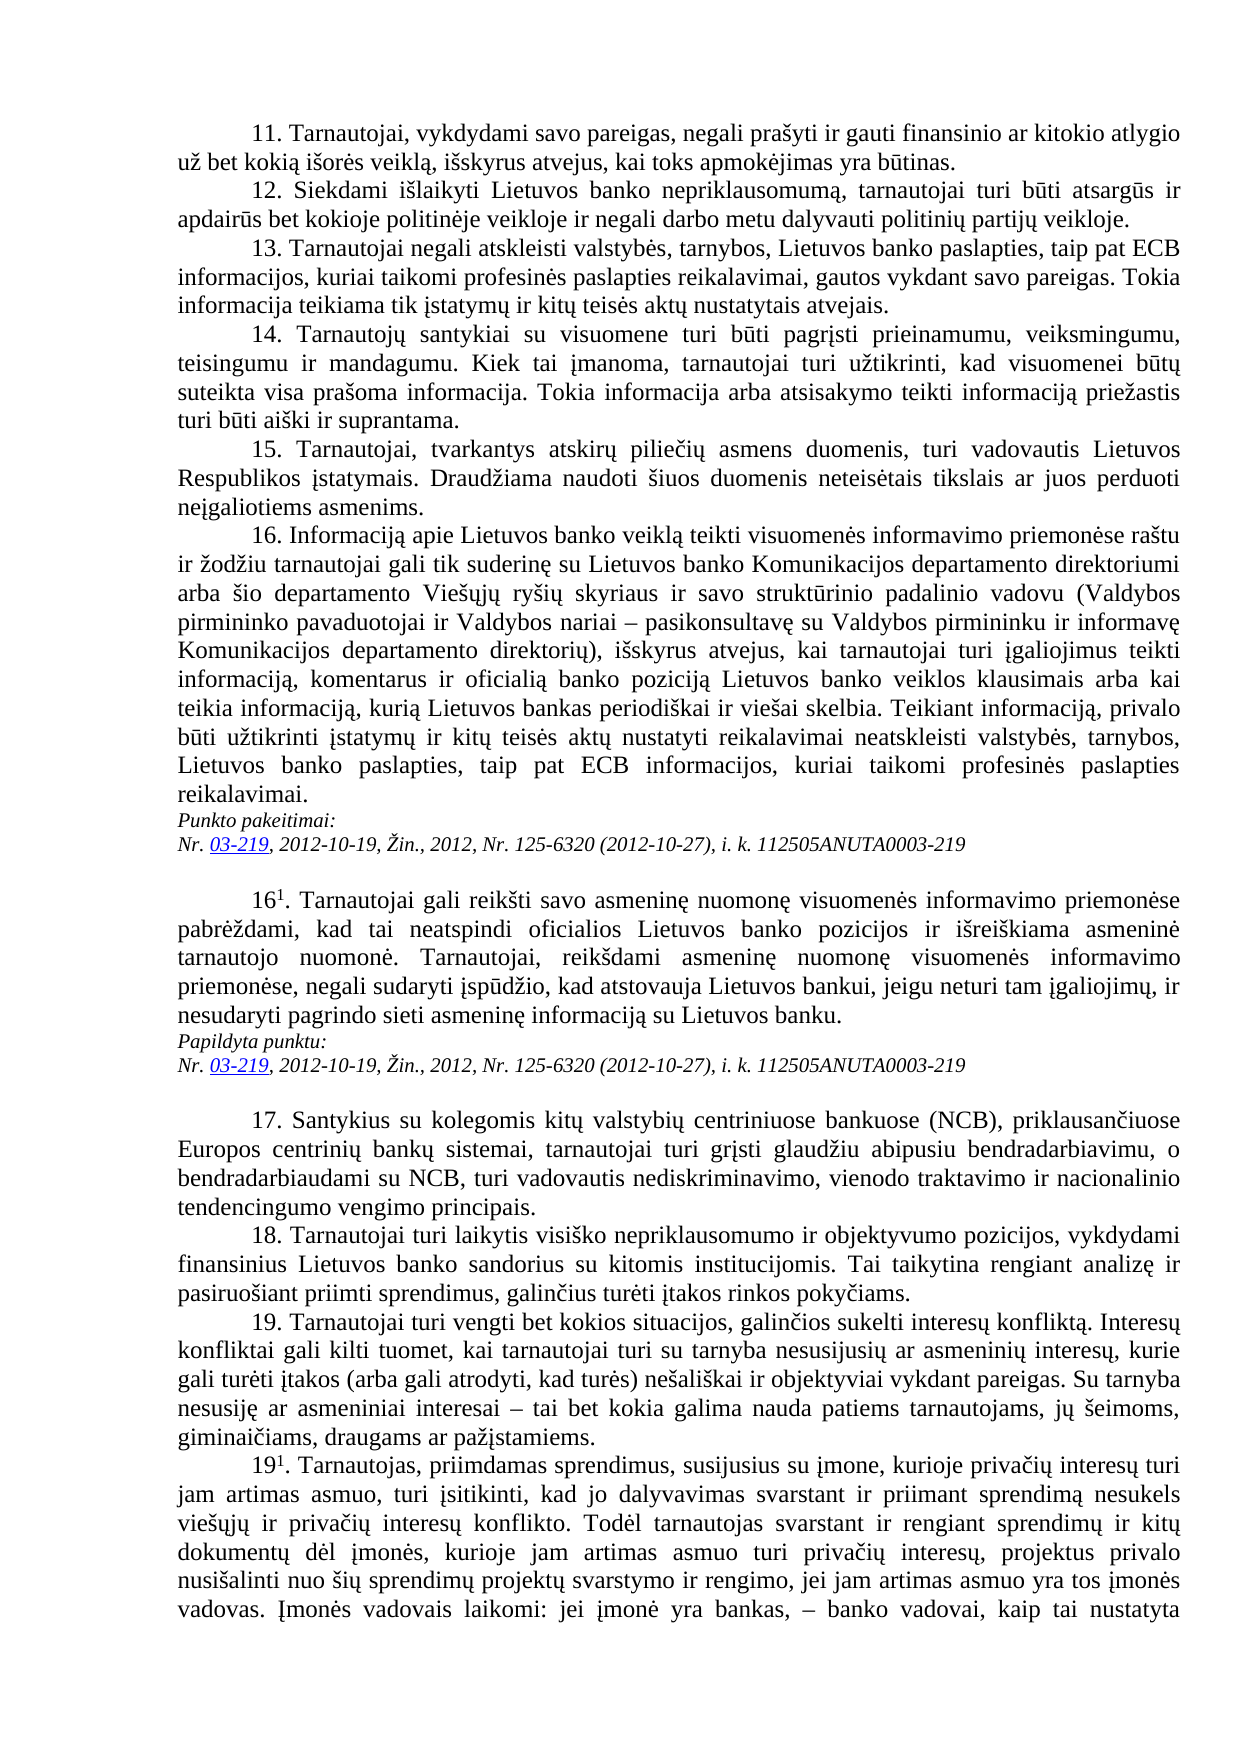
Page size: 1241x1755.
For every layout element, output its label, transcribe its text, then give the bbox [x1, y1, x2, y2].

text 12. Siekdami išlaikyti Lietuvos banko nepriklausomumą, tarnautojai turi būti atsargūs ir apdairūs bet kokioje politinėje veikloje ir negali darbo metu dalyvauti politinių partijų veikloje. [177, 176, 1181, 233]
text 14. Tarnautojų santykiai su visuomene turi būti pagrįsti prieinamumu, veiksmingumu, teisingumu ir mandagumu. Kiek tai įmanoma, tarnautojai turi užtikrinti, kad visuomenei būtų suteikta visa prašoma informacija. Tokia informacija arba atsisakymo teikti informaciją priežastis turi būti aiški ir suprantama. [177, 319, 1181, 434]
text 13. Tarnautojai negali atskleisti valstybės, tarnybos, Lietuvos banko paslapties, taip pat ECB informacijos, kuriai taikomi profesinės paslapties reikalavimai, gautos vykdant savo pareigas. Tokia informacija teikiama tik įstatymų ir kitų teisės aktų nustatytais atvejais. [177, 233, 1181, 319]
text Punkto pakeitimai: [177, 808, 1181, 832]
text 161. Tarnautojai gali reikšti savo asmeninę nuomonę visuomenės informavimo priemonėse pabrėždami, kad tai neatspindi oficialios Lietuvos banko pozicijos ir išreiškiama asmeninė tarnautojo nuomonė. Tarnautojai, reikšdami asmeninę nuomonę visuomenės informavimo priemonėse, negali sudaryti įspūdžio, kad atstovauja Lietuvos bankui, jeigu neturi tam įgaliojimų, ir nesudaryti pagrindo sieti asmeninę informaciją su Lietuvos banku. [177, 885, 1181, 1029]
text 15. Tarnautojai, tvarkantys atskirų piliečių asmens duomenis, turi vadovautis Lietuvos Respublikos įstatymais. Draudžiama naudoti šiuos duomenis neteisėtais tikslais ar juos perduoti neįgaliotiems asmenims. [177, 434, 1181, 521]
text Papildyta punktu: [177, 1029, 1181, 1053]
text 18. Tarnautojai turi laikytis visiško nepriklausomumo ir objektyvumo pozicijos, vykdydami finansinius Lietuvos banko sandorius su kitomis institucijomis. Tai taikytina rengiant analizę ir pasiruošiant priimti sprendimus, galinčius turėti įtakos rinkos pokyčiams. [177, 1221, 1181, 1307]
text 191. Tarnautojas, priimdamas sprendimus, susijusius su įmone, kurioje privačių interesų turi jam artimas asmuo, turi įsitikinti, kad jo dalyvavimas svarstant ir priimant sprendimą nesukels viešųjų ir privačių interesų konflikto. Todėl tarnautojas svarstant ir rengiant sprendimų ir kitų dokumentų dėl įmonės, kurioje jam artimas asmuo turi privačių interesų, projektus privalo nusišalinti nuo šių sprendimų projektų svarstymo ir rengimo, jei jam artimas asmuo yra tos įmonės vadovas. Įmonės vadovais laikomi: jei įmonė yra bankas, – banko vadovai, kaip tai nustatyta [177, 1451, 1181, 1623]
text Nr. 03-219, 2012-10-19, Žin., 2012, Nr. 125-6320 (2012-10-27), i. k. 112505ANUTA0003-219 [177, 832, 1181, 856]
text 11. Tarnautojai, vykdydami savo pareigas, negali prašyti ir gauti finansinio ar kitokio atlygio už bet kokią išorės veiklą, išskyrus atvejus, kai toks apmokėjimas yra būtinas. [177, 118, 1181, 176]
text 17. Santykius su kolegomis kitų valstybių centriniuose bankuose (NCB), priklausančiuose Europos centrinių bankų sistemai, tarnautojai turi grįsti glaudžiu abipusiu bendradarbiavimu, o bendradarbiaudami su NCB, turi vadovautis nediskriminavimo, vienodo traktavimo ir nacionalinio tendencingumo vengimo principais. [177, 1106, 1181, 1221]
text 19. Tarnautojai turi vengti bet kokios situacijos, galinčios sukelti interesų konfliktą. Interesų konfliktai gali kilti tuomet, kai tarnautojai turi su tarnyba nesusijusių ar asmeninių interesų, kurie gali turėti įtakos (arba gali atrodyti, kad turės) nešališkai ir objektyviai vykdant pareigas. Su tarnyba nesusiję ar asmeniniai interesai – tai bet kokia galima nauda patiems tarnautojams, jų šeimoms, giminaičiams, draugams ar pažįstamiems. [177, 1307, 1181, 1451]
text 16. Informaciją apie Lietuvos banko veiklą teikti visuomenės informavimo priemonėse raštu ir žodžiu tarnautojai gali tik suderinę su Lietuvos banko Komunikacijos departamento direktoriumi arba šio departamento Viešųjų ryšių skyriaus ir savo struktūrinio padalinio vadovu (Valdybos pirmininko pavaduotojai ir Valdybos nariai – pasikonsultavę su Valdybos pirmininku ir informavę Komunikacijos departamento direktorių), išskyrus atvejus, kai tarnautojai turi įgaliojimus teikti informaciją, komentarus ir oficialią banko poziciją Lietuvos banko veiklos klausimais arba kai teikia informaciją, kurią Lietuvos bankas periodiškai ir viešai skelbia. Teikiant informaciją, privalo būti užtikrinti įstatymų ir kitų teisės aktų nustatyti reikalavimai neatskleisti valstybės, tarnybos, Lietuvos banko paslapties, taip pat ECB informacijos, kuriai taikomi profesinės paslapties reikalavimai. [177, 521, 1181, 808]
text Nr. 03-219, 2012-10-19, Žin., 2012, Nr. 125-6320 (2012-10-27), i. k. 112505ANUTA0003-219 [177, 1053, 1181, 1077]
